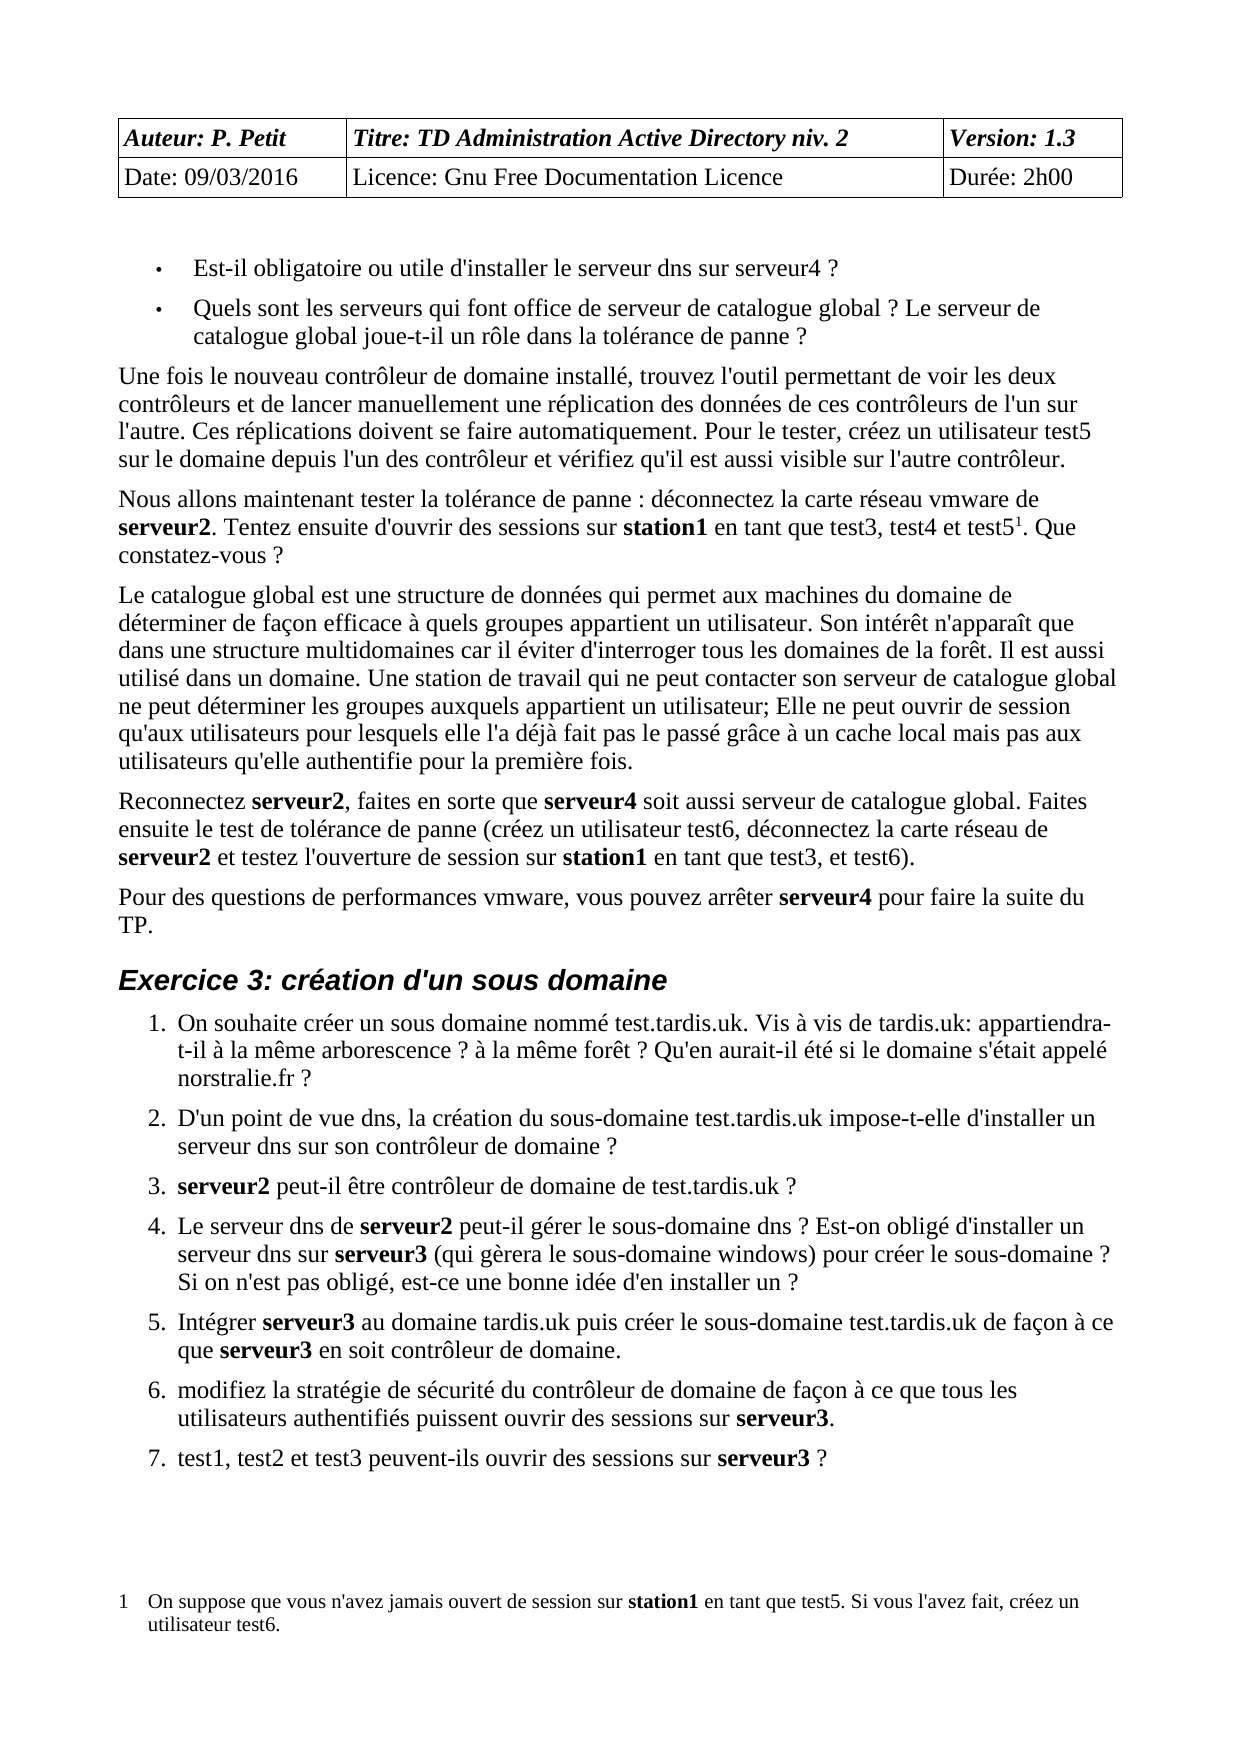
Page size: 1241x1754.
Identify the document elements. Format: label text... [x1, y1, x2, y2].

list modifiez la stratégie de sécurité du contrôleur de domaine de façon à ce que tous les utilisateurs authentifiés puissent ouvrir des sessions sur serveur3. [148, 1376, 1122, 1431]
text Nous allons maintenant tester la tolérance de panne : déconnectez la carte réseau vmware de serveur2. Tentez ensuite d'ouvrir des sessions sur station1 en tant que test3, test4 et test5. Que constatez-vous ? [118, 485, 1122, 568]
list Est-il obligatoire ou utile d'installer le serveur dns sur serveur4 ? [156, 254, 1122, 282]
text Une fois le nouveau contrôleur de domaine installé, trouvez l'outil permettant de voir les deux contrôleurs et de lancer manuellement une réplication des données de ces contrôleurs de l'un sur l'autre. Ces réplications doivent se faire automatiquement. Pour le tester, créez un utilisateur test5 sur le domaine depuis l'un des contrôleur et vérifiez qu'il est aussi visible sur l'autre contrôleur. [118, 362, 1122, 473]
text Reconnectez serveur2, faites en sorte que serveur4 soit aussi serveur de catalogue global. Faites ensuite le test de tolérance de panne (créez un utilisateur test6, déconnectez la carte réseau de serveur2 et testez l'ouverture de session sur station1 en tant que test3, et test6). [118, 787, 1122, 871]
list On souhaite créer un sous domaine nommé test.tardis.uk. Vis à vis de tardis.uk: appartiendra-t-il à la même arborescence ? à la même forêt ? Qu'en aurait-il été si le domaine s'était appelé norstralie.fr ? [148, 1009, 1122, 1092]
list Quels sont les serveurs qui font office de serveur de catalogue global ? Le serveur de catalogue global joue-t-il un rôle dans la tolérance de panne ? [156, 294, 1122, 349]
subtitle Exercice 3: création d'un sous domaine [118, 963, 1122, 996]
text On suppose que vous n'avez jamais ouvert de session sur station1 en tant que test5. Si vous l'avez fait, créez un utilisateur test6. [118, 1590, 1122, 1636]
list D'un point de vue dns, la création du sous-domaine test.tardis.uk impose-t-elle d'installer un serveur dns sur son contrôleur de domaine ? [148, 1104, 1122, 1160]
list test1, test2 et test3 peuvent-ils ouvrir des sessions sur serveur3 ? [148, 1444, 1122, 1472]
text Pour des questions de performances vmware, vous pouvez arrêter serveur4 pour faire la suite du TP. [118, 883, 1122, 938]
list Le serveur dns de serveur2 peut-il gérer le sous-domaine dns ? Est-on obligé d'installer un serveur dns sur serveur3 (qui gèrera le sous-domaine windows) pour créer le sous-domaine ? Si on n'est pas obligé, est-ce une bonne idée d'en installer un ? [148, 1212, 1122, 1296]
list Intégrer serveur3 au domaine tardis.uk puis créer le sous-domaine test.tardis.uk de façon à ce que serveur3 en soit contrôleur de domaine. [148, 1308, 1122, 1363]
list serveur2 peut-il être contrôleur de domaine de test.tardis.uk ? [148, 1172, 1122, 1200]
text Le catalogue global est une structure de données qui permet aux machines du domaine de déterminer de façon efficace à quels groupes appartient un utilisateur. Son intérêt n'apparaît que dans une structure multidomaines car il éviter d'interroger tous les domaines de la forêt. Il est aussi utilisé dans un domaine. Une station de travail qui ne peut contacter son serveur de catalogue global ne peut déterminer les groupes auxquels appartient un utilisateur; Elle ne peut ouvrir de session qu'aux utilisateurs pour lesquels elle l'a déjà fait pas le passé grâce à un cache local mais pas aux utilisateurs qu'elle authentifie pour la première fois. [118, 581, 1122, 775]
